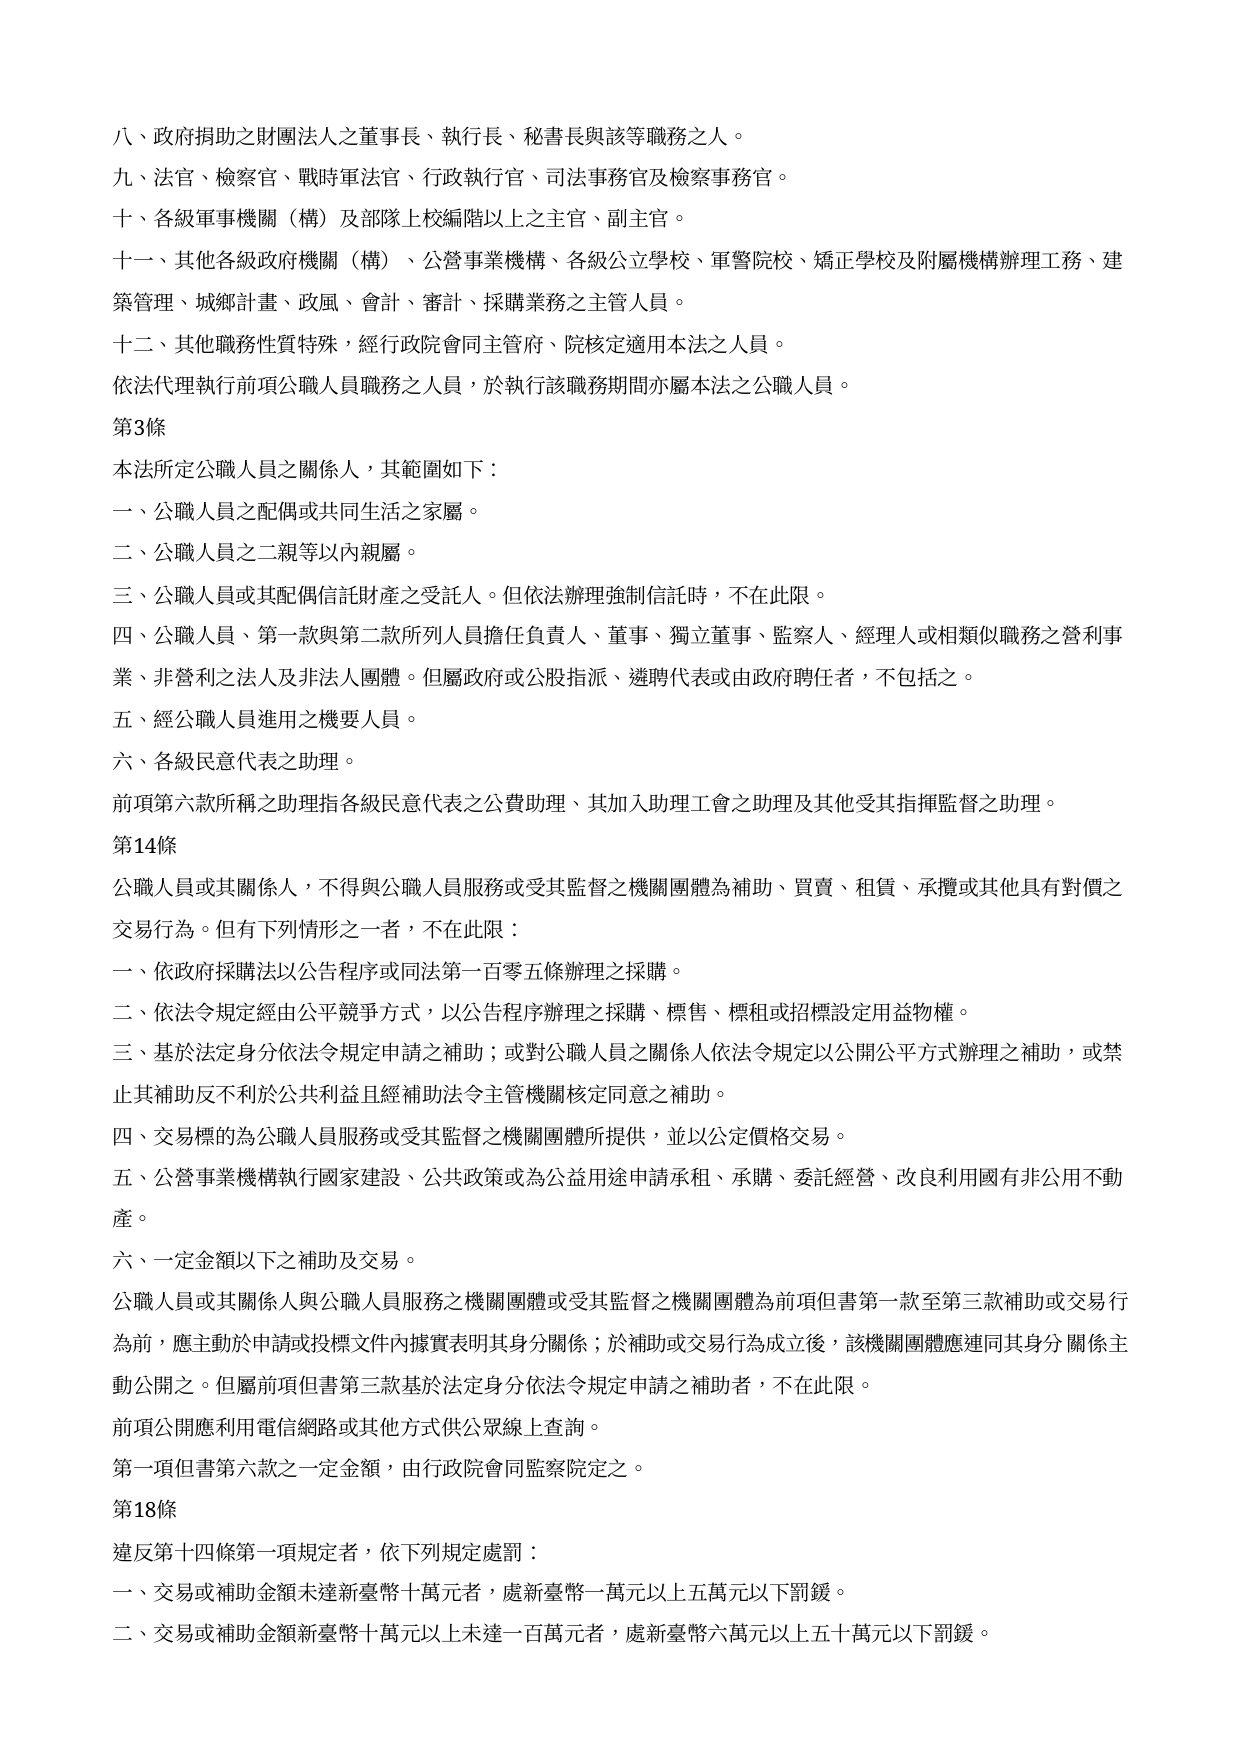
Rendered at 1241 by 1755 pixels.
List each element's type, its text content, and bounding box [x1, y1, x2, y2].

text 前項公開應利用電信網路或其他方式供公眾線上查詢。 [112, 1411, 1151, 1441]
text 五、公營事業機構執行國家建設、公共政策或為公益用途申請承租、承購、委託經營、改良利用國有非公用不動產。 [112, 1161, 1129, 1233]
text 六、一定金額以下之補助及交易。 [112, 1245, 1151, 1275]
text 三、公職人員或其配偶信託財產之受託人。但依法辦理強制信託時，不在此限。 [112, 579, 1151, 609]
text 四、公職人員、第一款與第二款所列人員擔任負責人、董事、獨立董事、監察人、經理人或相類似職務之營利事業、非營利之法人及非法人團體。但屬政府或公股指派、遴聘代表或由政府聘任者，不包括之。 [112, 620, 1128, 691]
text 違反第十四條第一項規定者，依下列規定處罰： [112, 1536, 1151, 1566]
text 二、交易或補助金額新臺幣十萬元以上未達一百萬元者，處新臺幣六萬元以上五十萬元以下罰鍰。 [112, 1618, 1151, 1647]
text 一、依政府採購法以公告程序或同法第一百零五條辦理之採購。 [112, 955, 1151, 985]
text 五、經公職人員進用之機要人員。六、各級民意代表之助理。 [112, 703, 426, 775]
text 二、依法令規定經由公平競爭方式，以公告程序辦理之採購、標售、標租或招標設定用益物權。 [112, 996, 1151, 1026]
text 依法代理執行前項公職人員職務之人員，於執行該職務期間亦屬本法之公職人員。第3條 [112, 369, 863, 441]
text 三、基於法定身分依法令規定申請之補助；或對公職人員之關係人依法令規定以公開公平方式辦理之補助，或禁止其補助反不利於公共利益且經補助法令主管機關核定同意之補助。 [112, 1037, 1129, 1108]
text 前項第六款所稱之助理指各級民意代表之公費助理、其加入助理工會之助理及其他受其指揮監督之助理。第14條 [112, 787, 1071, 859]
text 八、政府捐助之財團法人之董事長、執行長、秘書長與該等職務之人。 [112, 120, 1151, 150]
text 公職人員或其關係人與公職人員服務之機關團體或受其監督之機關團體為前項但書第一款至第三款補助或交易行為前，應主動於申請或投標文件內據實表明其身分關係；於補助或交易行為成立後，該機關團體應連同其身分關係主動公開之。但屬前項但書第三款基於法定身分依法令規定申請之補助者，不在此限。 [112, 1286, 1129, 1399]
text 十一、其他各級政府機關（構）、公營事業機構、各級公立學校、軍警院校、矯正學校及附屬機構辦理工務、建築管理、城鄉計畫、政風、會計、審計、採購業務之主管人員。 [112, 245, 1128, 316]
text 一、交易或補助金額未達新臺幣十萬元者，處新臺幣一萬元以上五萬元以下罰鍰。 [112, 1577, 1151, 1607]
text 第一項但書第六款之一定金額，由行政院會同監察院定之。第18條 [112, 1452, 655, 1524]
text 本法所定公職人員之關係人，其範圍如下：一、公職人員之配偶或共同生活之家屬。 二、公職人員之二親等以內親屬。 [112, 453, 509, 567]
text 公職人員或其關係人，不得與公職人員服務或受其監督之機關團體為補助、買賣、租賃、承攬或其他具有對價之交易行為。但有下列情形之一者，不在此限： [112, 871, 1128, 943]
text 九、法官、檢察官、戰時軍法官、行政執行官、司法事務官及檢察事務官。十、各級軍事機關（構）及部隊上校編階以上之主官、副主官。 [112, 161, 801, 233]
text 四、交易標的為公職人員服務或受其監督之機關團體所提供，並以公定價格交易。 [112, 1121, 1151, 1150]
text 十二、其他職務性質特殊，經行政院會同主管府、院核定適用本法之人員。 [112, 328, 1151, 358]
